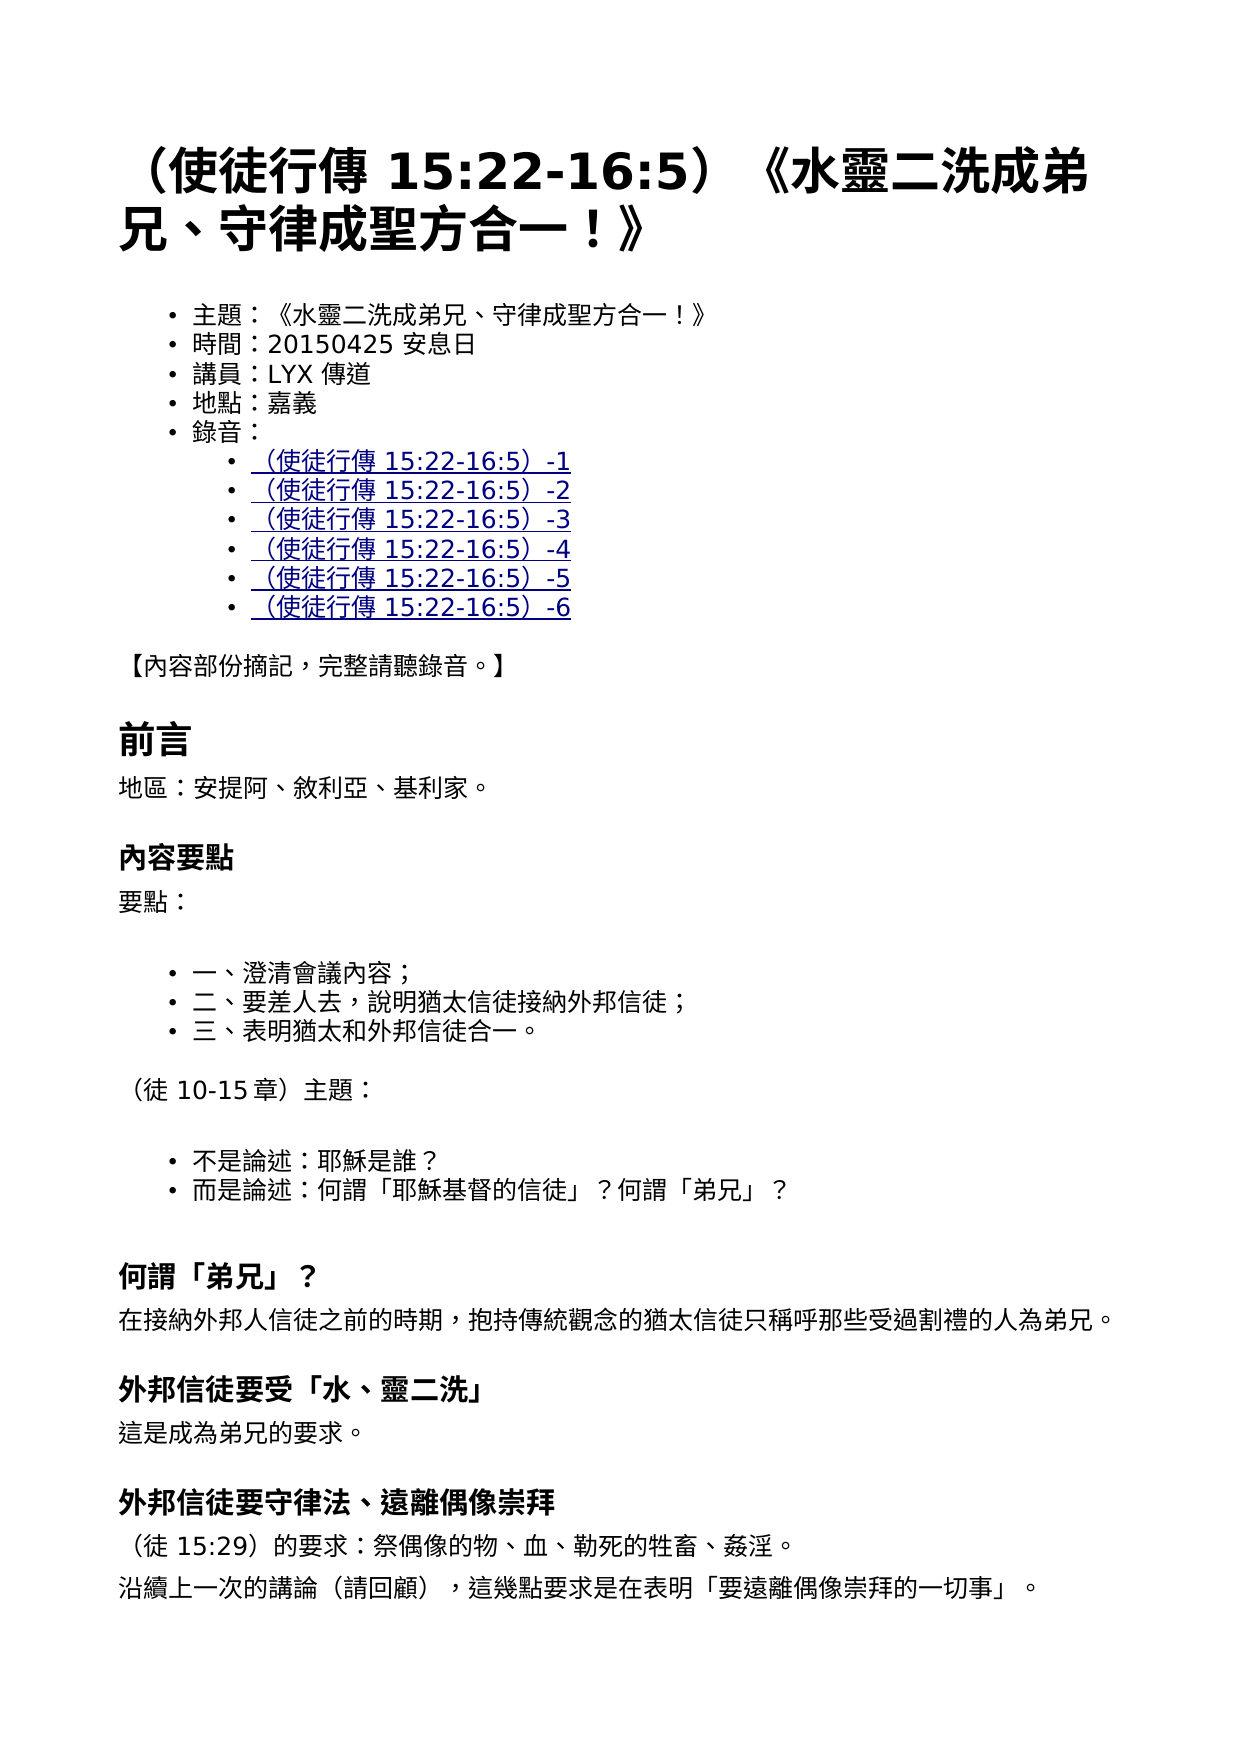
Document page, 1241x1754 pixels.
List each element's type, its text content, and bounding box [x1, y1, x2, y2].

text 地區：安提阿、敘利亞、基利家。 [118, 775, 1122, 804]
list （使徒行傳 15:22-16:5）-6 [236, 593, 1122, 622]
text 要點： [118, 888, 1122, 917]
text （徒 15:29）的要求：祭偶像的物、血、勒死的牲畜、姦淫。 [118, 1533, 1122, 1562]
list 一、澄清會議內容； [177, 959, 1122, 988]
list 錄音： [177, 418, 1122, 447]
list （使徒行傳 15:22-16:5）-5 [236, 564, 1122, 593]
list （使徒行傳 15:22-16:5）-4 [236, 535, 1122, 564]
list 時間：20150425 安息日 [177, 331, 1122, 360]
subtitle 何謂「弟兄」？ [118, 1260, 1122, 1294]
list 而是論述：何謂「耶穌基督的信徒」？何謂「弟兄」？ [177, 1176, 1122, 1205]
list 三、表明猶太和外邦信徒合一。 [177, 1017, 1122, 1046]
text （徒 10-15章）主題： [118, 1076, 1122, 1105]
list 二、要差人去，說明猶太信徒接納外邦信徒； [177, 988, 1122, 1017]
list （使徒行傳 15:22-16:5）-2 [236, 477, 1122, 506]
list （使徒行傳 15:22-16:5）-3 [236, 506, 1122, 535]
text 【內容部份摘記，完整請聽錄音。】 [118, 652, 1122, 681]
subtitle 外邦信徒要守律法、遠離偶像崇拜 [118, 1486, 1122, 1520]
list 不是論述：耶穌是誰？ [177, 1147, 1122, 1176]
list 地點：嘉義 [177, 389, 1122, 418]
text 在接納外邦人信徒之前的時期，抱持傳統觀念的猶太信徒只稱呼那些受過割禮的人為弟兄。 [118, 1306, 1122, 1336]
subtitle 內容要點 [118, 841, 1122, 875]
list 主題：《水靈二洗成弟兄、守律成聖方合一！》 [177, 302, 1122, 331]
subtitle 外邦信徒要受「水、靈二洗」 [118, 1373, 1122, 1407]
text 這是成為弟兄的要求。 [118, 1419, 1122, 1449]
subtitle （使徒行傳 15:22-16:5）《水靈二洗成弟兄、守律成聖方合一！》 [118, 143, 1122, 259]
list 講員：LYX 傳道 [177, 360, 1122, 389]
list （使徒行傳 15:22-16:5）-1 [236, 447, 1122, 477]
subtitle 前言 [118, 718, 1122, 762]
text 沿續上一次的講論（請回顧），這幾點要求是在表明「要遠離偶像崇拜的一切事」。 [118, 1574, 1122, 1603]
